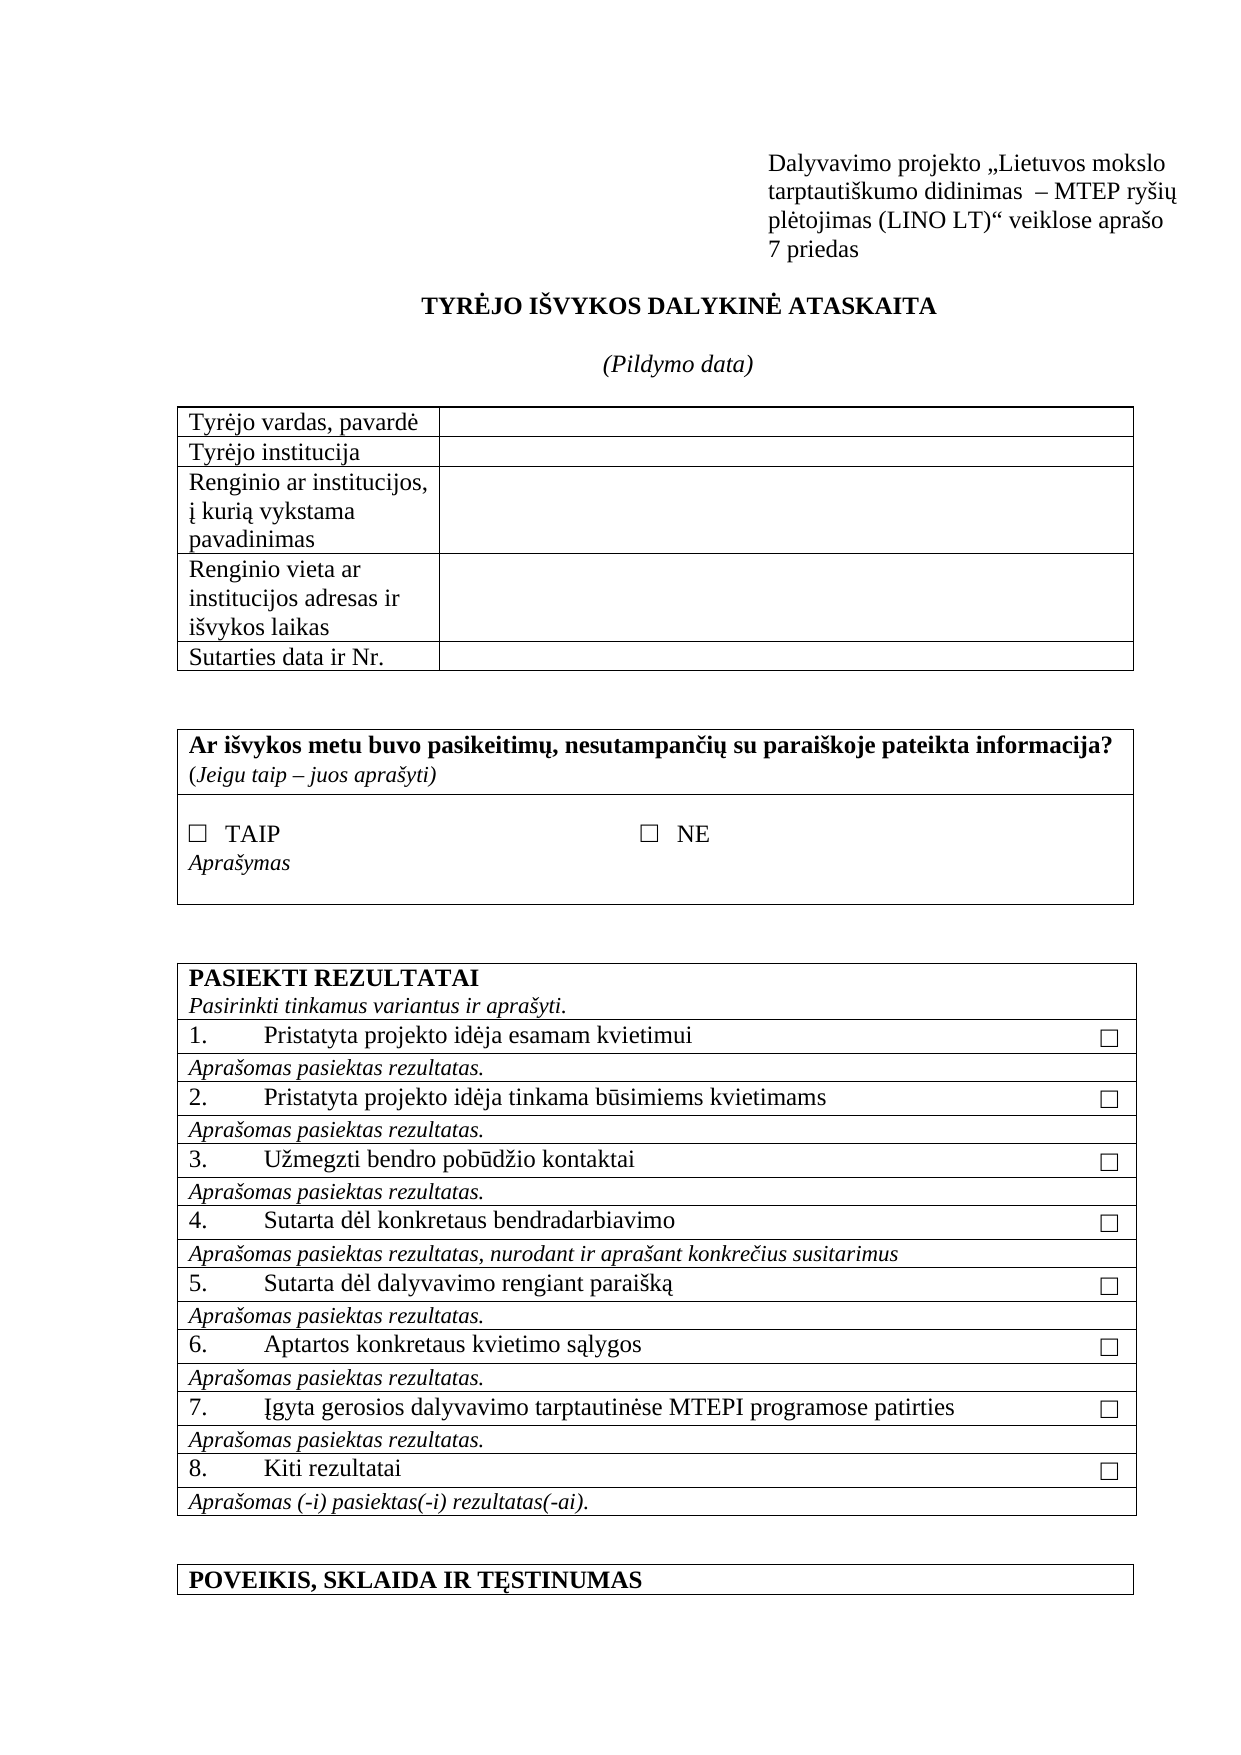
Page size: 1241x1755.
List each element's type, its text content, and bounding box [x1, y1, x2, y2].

table_cell Aprašomas pasiektas rezultatas. [178, 1116, 1089, 1143]
table_cell [440, 437, 1133, 466]
table_cell Sutarties data ir Nr. [178, 642, 439, 670]
table_cell Aprašomas (-i) pasiektas(-i) rezultatas(-ai). [178, 1488, 1089, 1514]
table_cell □ TAIP Aprašymas [178, 795, 629, 904]
table_cell □ [1089, 1454, 1136, 1487]
text TYRĖJO IŠVYKOS DALYKINĖ ATASKAITA [177, 291, 1181, 320]
table_cell 5. Sutarta dėl dalyvavimo rengiant paraišką [178, 1268, 1089, 1301]
table_cell [440, 554, 1133, 641]
table_cell [1089, 1116, 1136, 1143]
table_cell □ [1089, 1144, 1136, 1177]
table_cell 1. Pristatyta projekto idėja esamam kvietimui [178, 1020, 1089, 1053]
table_cell [1089, 1364, 1136, 1391]
table_cell Aprašomas pasiektas rezultatas. [178, 1178, 1089, 1204]
table_cell 7. Įgyta gerosios dalyvavimo tarptautinėse MTEPI programose patirties [178, 1392, 1089, 1425]
table_cell 6. Aptartos konkretaus kvietimo sąlygos [178, 1330, 1089, 1363]
table_header PASIEKTI REZULTATAI Pasirinkti tinkamus variantus ir aprašyti. [178, 964, 1136, 1019]
table_cell □ [1089, 1206, 1136, 1239]
table_cell [1089, 1240, 1136, 1267]
table_cell □ [1089, 1268, 1136, 1301]
table_cell [1089, 1178, 1136, 1204]
text tarptautiškumo didinimas – MTEP ryšių [177, 176, 1181, 205]
text 7 priedas [177, 234, 1181, 263]
table_header Tyrėjo vardas, pavardė [178, 408, 439, 436]
table_cell 3. Užmegzti bendro pobūdžio kontaktai [178, 1144, 1089, 1177]
table_header [440, 408, 1133, 436]
table_cell 2. Pristatyta projekto idėja tinkama būsimiems kvietimams [178, 1082, 1089, 1115]
table_cell [1089, 1302, 1136, 1328]
table_cell Aprašomas pasiektas rezultatas. [178, 1364, 1089, 1391]
text plėtojimas (LINO LT)“ veiklose aprašo [177, 205, 1181, 234]
table_cell Tyrėjo institucija [178, 437, 439, 466]
table_cell □ [1089, 1082, 1136, 1115]
table_cell □ [1089, 1392, 1136, 1425]
table_cell 4. Sutarta dėl konkretaus bendradarbiavimo [178, 1206, 1089, 1239]
text (Pildymo data) [177, 349, 1181, 378]
table_cell □ NE [629, 795, 1133, 904]
table_cell Renginio ar institucijos, į kurią vykstama pavadinimas [178, 467, 439, 553]
text Dalyvavimo projekto „Lietuvos mokslo [177, 148, 1181, 176]
table_cell □ [1089, 1330, 1136, 1363]
table_cell [1089, 1426, 1136, 1452]
table_header POVEIKIS, SKLAIDA IR TĘSTINUMAS [178, 1565, 1133, 1593]
table_cell Aprašomas pasiektas rezultatas, nurodant ir aprašant konkrečius susitarimus [178, 1240, 1089, 1267]
table_cell Renginio vieta ar institucijos adresas ir išvykos laikas [178, 554, 439, 641]
table_cell [440, 467, 1133, 553]
table_cell Aprašomas pasiektas rezultatas. [178, 1054, 1089, 1081]
table_cell [1089, 1054, 1136, 1081]
table_cell [1089, 1488, 1136, 1514]
table_cell Aprašomas pasiektas rezultatas. [178, 1302, 1089, 1328]
table_cell □ [1089, 1020, 1136, 1053]
table_cell Aprašomas pasiektas rezultatas. [178, 1426, 1089, 1452]
table_header Ar išvykos metu buvo pasikeitimų, nesutampančių su paraiškoje pateikta informacija? (Jeigu taip – juos aprašyti) [178, 730, 1133, 793]
table_cell [440, 642, 1133, 670]
table_cell 8. Kiti rezultatai [178, 1454, 1089, 1487]
